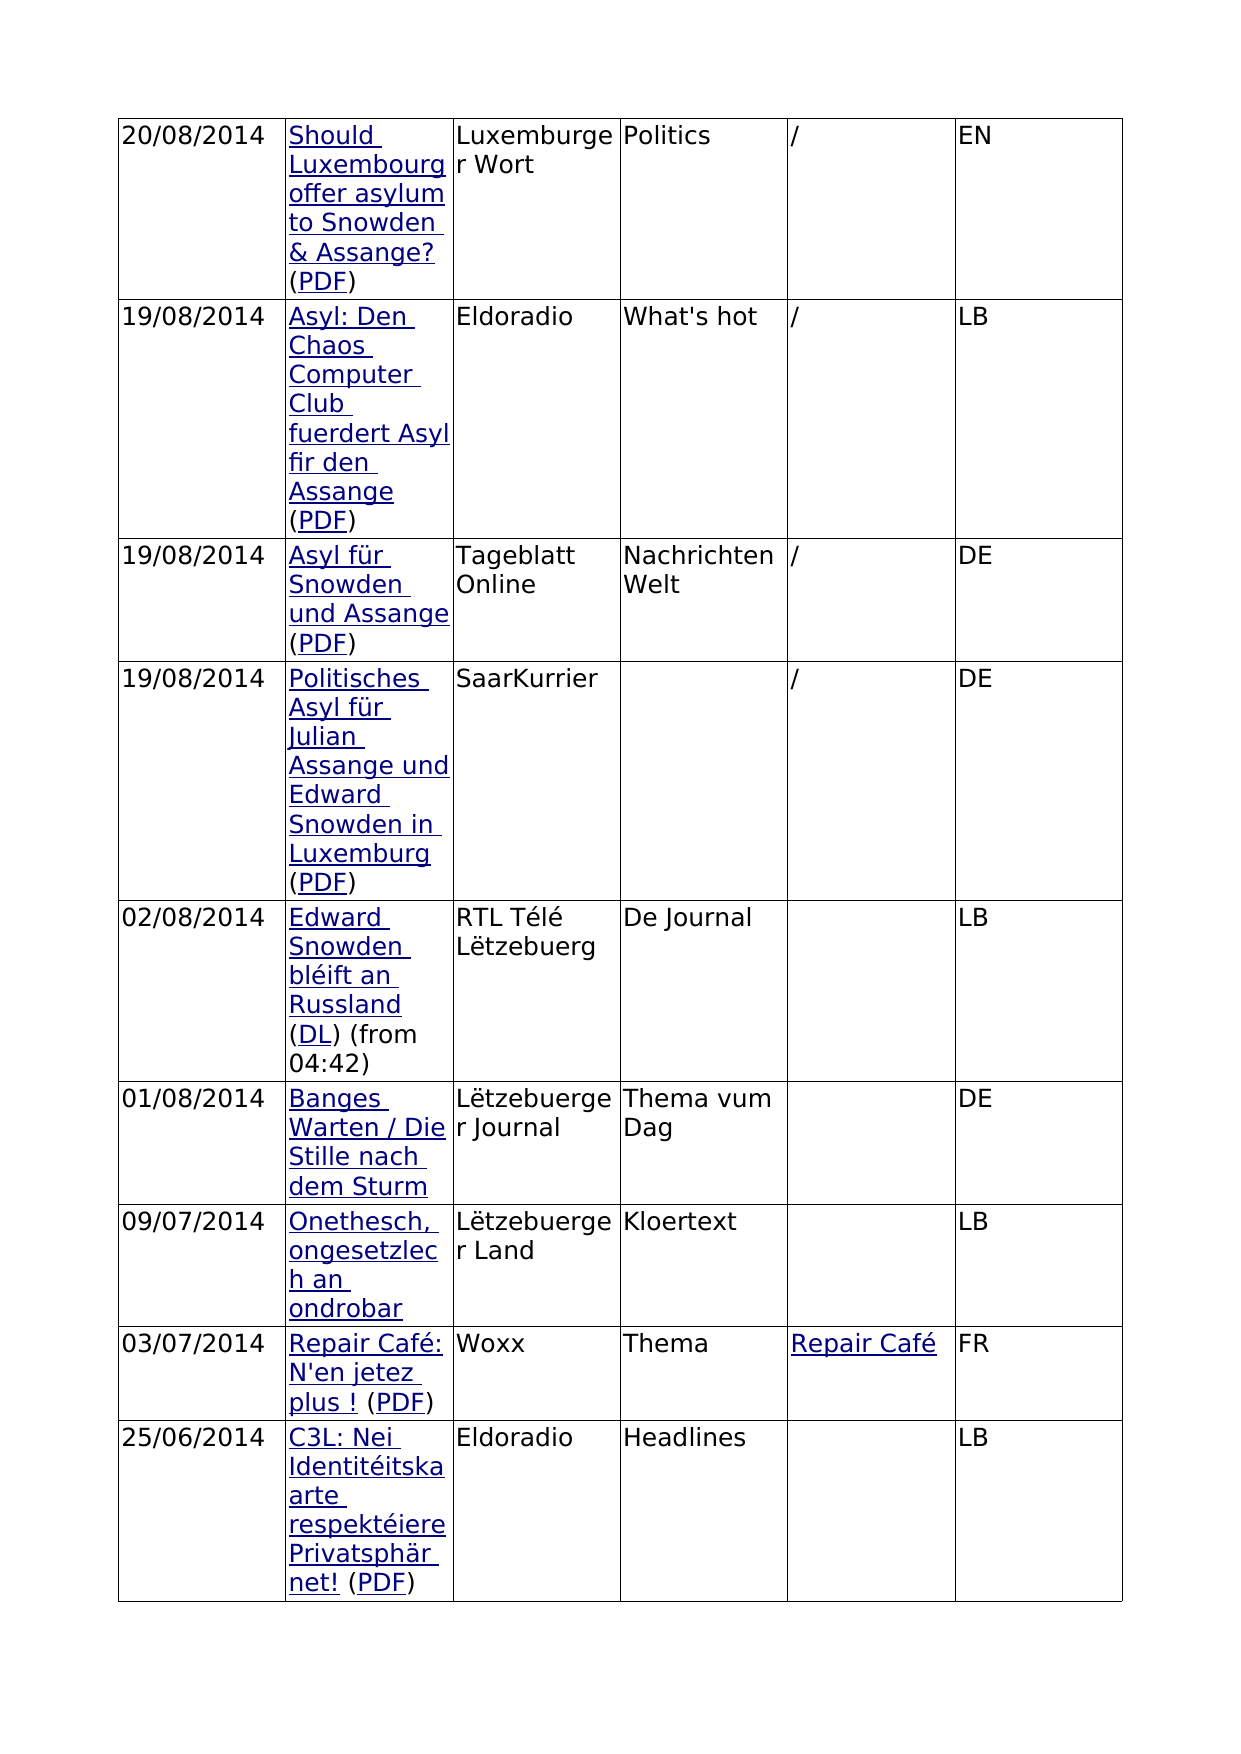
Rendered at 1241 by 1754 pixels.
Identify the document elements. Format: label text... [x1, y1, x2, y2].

table_cell FR [956, 1327, 1122, 1420]
table_cell Edward Snowden bléift an Russland (DL) (from 04:42) [286, 901, 453, 1081]
table_cell [788, 1205, 955, 1326]
table_cell Eldoradio [454, 300, 620, 538]
table_cell Asyl für Snowden und Assange (PDF) [286, 539, 453, 661]
table_cell Onethesch, ongesetzlech an ondrobar [286, 1205, 453, 1326]
table_cell De Journal [621, 901, 787, 1081]
table_cell Eldoradio [454, 1421, 620, 1601]
table_cell RTL Télé Lëtzebuerg [454, 901, 620, 1081]
table_cell 03/07/2014 [119, 1327, 285, 1420]
table_cell Banges Warten / Die Stille nach dem Sturm [286, 1082, 453, 1204]
table_cell Headlines [621, 1421, 787, 1601]
table_cell [621, 662, 787, 900]
table_cell / [788, 539, 955, 661]
table_cell / [788, 119, 955, 299]
table_cell Lëtzebuerger Journal [454, 1082, 620, 1204]
table_cell 02/08/2014 [119, 901, 285, 1081]
table_cell 19/08/2014 [119, 662, 285, 900]
table_cell Thema [621, 1327, 787, 1420]
table_cell LB [956, 1205, 1122, 1326]
table_cell [788, 1082, 955, 1204]
table_cell Should Luxembourg offer asylum to Snowden & Assange? (PDF) [286, 119, 453, 299]
table_cell Lëtzebuerger Land [454, 1205, 620, 1326]
table_cell DE [956, 1082, 1122, 1204]
table_cell [788, 901, 955, 1081]
table_cell Politisches Asyl für Julian Assange und Edward Snowden in Luxemburg (PDF) [286, 662, 453, 900]
table_cell LB [956, 300, 1122, 538]
table_cell LB [956, 1421, 1122, 1601]
table_cell / [788, 662, 955, 900]
table_cell 19/08/2014 [119, 539, 285, 661]
table_cell Tageblatt Online [454, 539, 620, 661]
table_cell 25/06/2014 [119, 1421, 285, 1601]
table_cell EN [956, 119, 1122, 299]
table_cell 19/08/2014 [119, 300, 285, 538]
table_cell What's hot [621, 300, 787, 538]
table_cell SaarKurrier [454, 662, 620, 900]
table_cell Politics [621, 119, 787, 299]
table_cell Repair Café [788, 1327, 955, 1420]
table_cell / [788, 300, 955, 538]
table_cell DE [956, 539, 1122, 661]
table_cell 20/08/2014 [119, 119, 285, 299]
table_cell Nachrichten Welt [621, 539, 787, 661]
table_cell LB [956, 901, 1122, 1081]
table_cell 09/07/2014 [119, 1205, 285, 1326]
table_cell Woxx [454, 1327, 620, 1420]
table_cell [788, 1421, 955, 1601]
table_cell Repair Café: N'en jetez plus ! (PDF) [286, 1327, 453, 1420]
table_cell Thema vum Dag [621, 1082, 787, 1204]
table_cell Asyl: Den Chaos Computer Club fuerdert Asyl fir den Assange (PDF) [286, 300, 453, 538]
table_cell C3L: Nei Identitéitskaarte respektéiere Privatsphär net! (PDF) [286, 1421, 453, 1601]
table_cell 01/08/2014 [119, 1082, 285, 1204]
table_cell DE [956, 662, 1122, 900]
table_cell Luxemburger Wort [454, 119, 620, 299]
table_cell Kloertext [621, 1205, 787, 1326]
